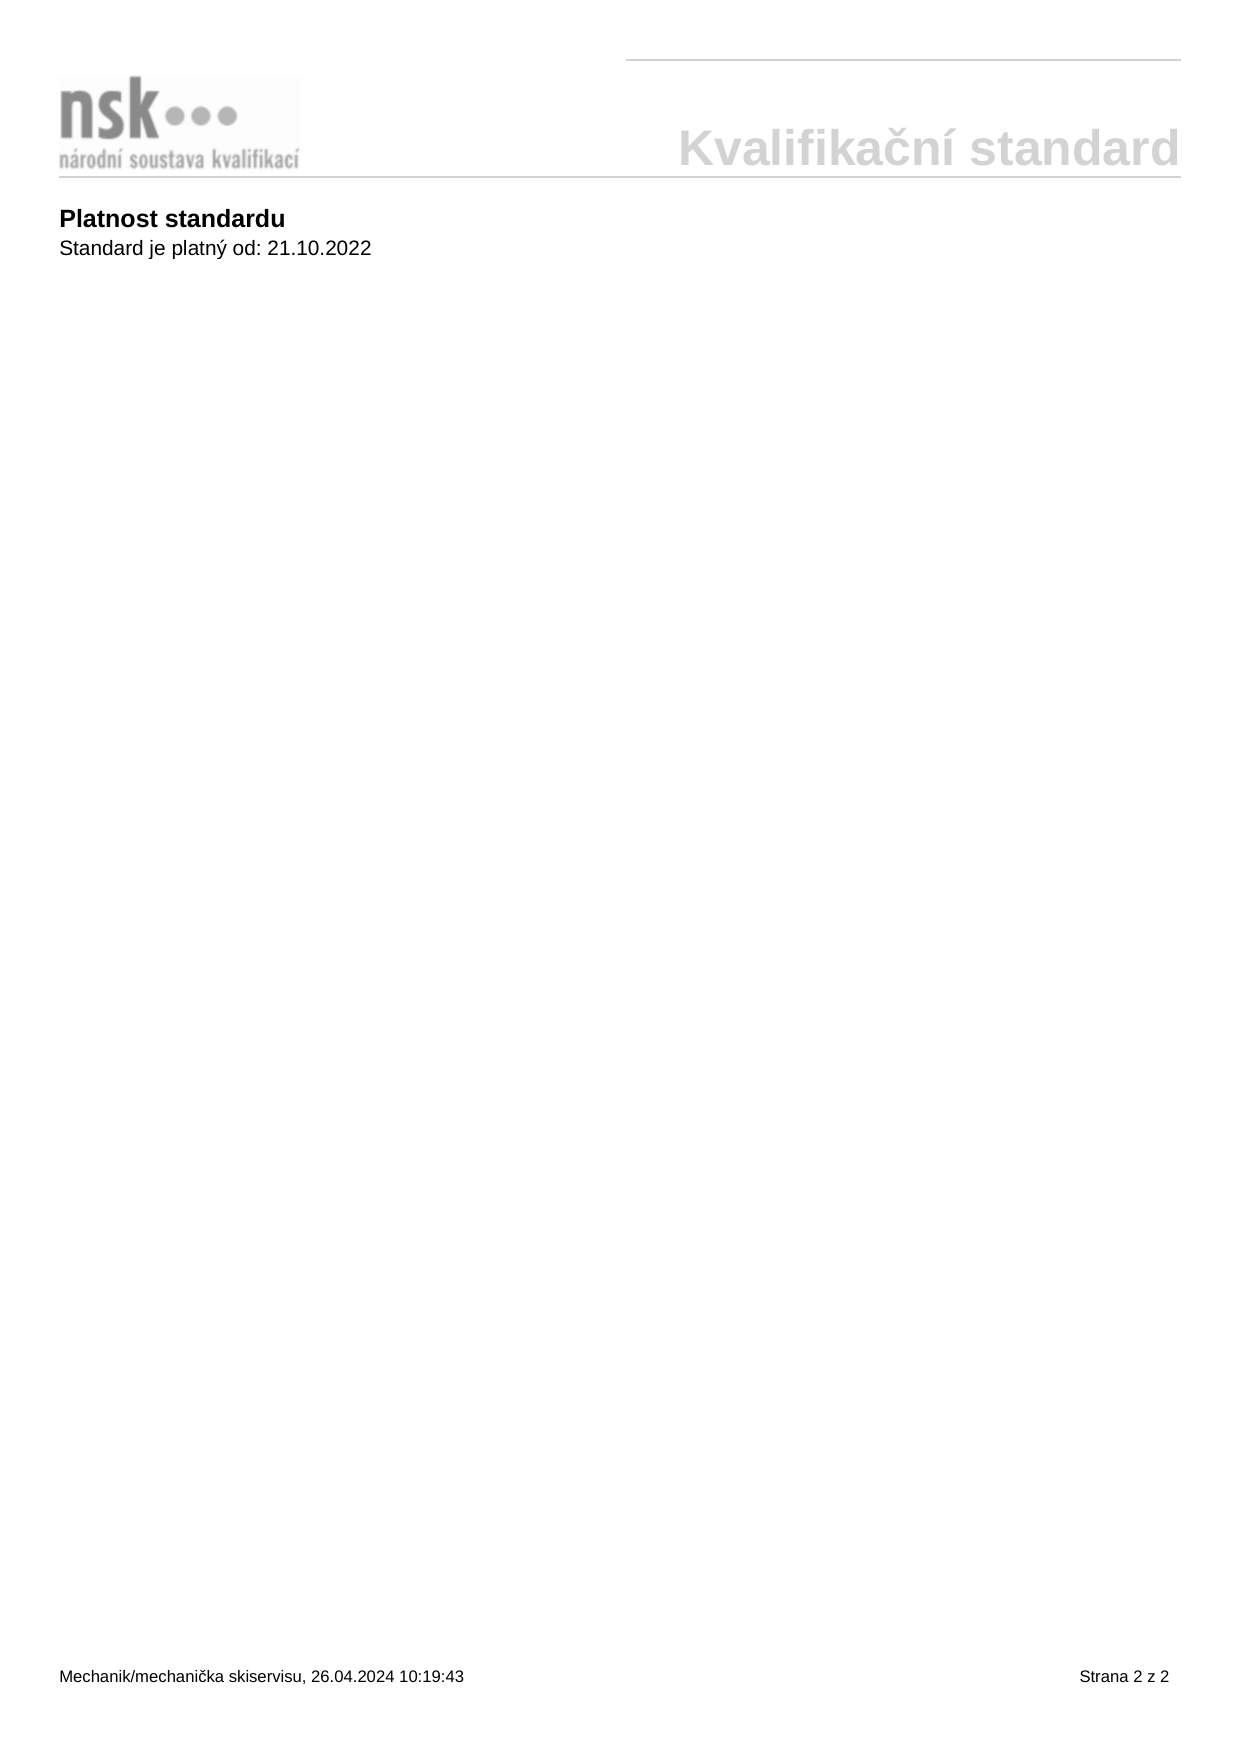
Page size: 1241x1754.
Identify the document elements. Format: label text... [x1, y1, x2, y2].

table_cell [626, 859, 862, 1159]
table_cell [862, 859, 1093, 1159]
table_cell [59, 1159, 483, 1409]
table_cell [620, 559, 626, 859]
table_cell [1169, 1409, 1181, 1658]
table_cell [626, 194, 862, 200]
table_cell [862, 259, 1093, 559]
table_cell [1093, 194, 1169, 200]
table_cell [1093, 259, 1169, 559]
table_cell [626, 559, 862, 859]
table_cell Strana 2 z 2 [862, 1658, 1169, 1694]
table_cell [620, 1409, 626, 1658]
table_cell [862, 194, 1093, 200]
table_cell [1093, 859, 1169, 1159]
table_cell [626, 1159, 862, 1409]
table_cell [484, 1159, 620, 1409]
table_cell [484, 859, 620, 1159]
table_cell [620, 859, 626, 1159]
table_cell [626, 1409, 862, 1658]
table_cell [59, 259, 483, 559]
table_cell [862, 1159, 1093, 1409]
table_cell [621, 59, 626, 170]
table_cell Standard je platný od: 21.10.2022 [59, 236, 1181, 259]
table_cell Kvalifikační standard [626, 61, 1181, 176]
table_cell [620, 1159, 626, 1409]
table_cell [484, 194, 620, 200]
table_cell [484, 171, 620, 176]
table_cell [1169, 1658, 1181, 1694]
table_cell [620, 259, 626, 559]
table_cell [1093, 559, 1169, 859]
table_cell [484, 259, 620, 559]
table_cell [59, 1409, 483, 1658]
table_cell [59, 178, 1181, 194]
table_cell [1169, 559, 1181, 859]
table_cell [1093, 1409, 1169, 1658]
table_cell [1169, 1159, 1181, 1409]
table_cell [59, 559, 483, 859]
table_cell [1169, 859, 1181, 1159]
table_cell [484, 1409, 620, 1658]
table_cell [1093, 1159, 1169, 1409]
table_cell [59, 859, 483, 1159]
table_cell [862, 1409, 1093, 1658]
table_cell [1169, 259, 1181, 559]
table_cell Platnost standardu [59, 200, 1181, 236]
table_cell [1169, 194, 1181, 200]
table_cell [59, 194, 483, 200]
table_cell [59, 171, 483, 176]
table_cell [626, 259, 862, 559]
table_cell [862, 559, 1093, 859]
table_cell Mechanik/mechanička skiservisu, 26.04.2024 10:19:43 [59, 1658, 862, 1694]
table_cell [484, 559, 620, 859]
picture [58, 59, 621, 171]
